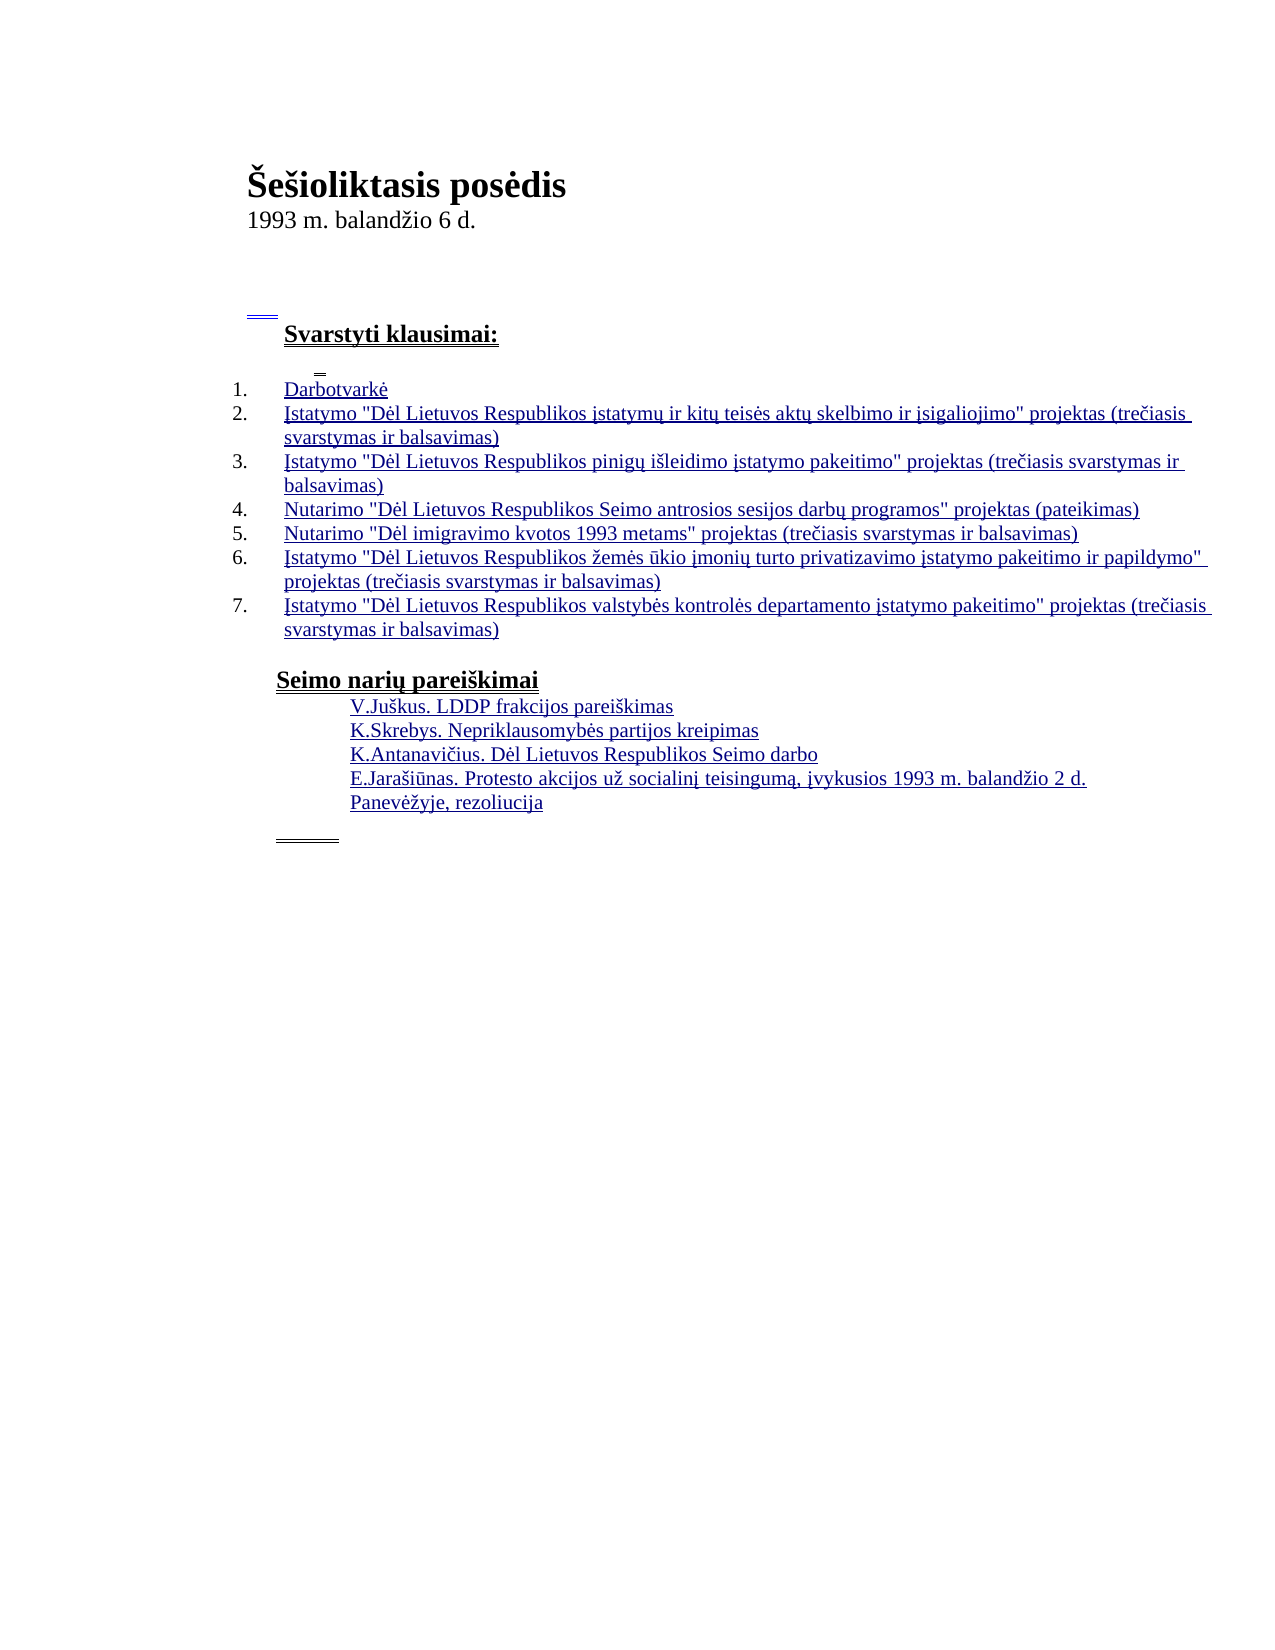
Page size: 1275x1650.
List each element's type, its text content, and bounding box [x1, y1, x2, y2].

text Šešioliktasis posėdis 1993 m. balandžio 6 d. [247, 162, 1087, 234]
table_cell [188, 377, 273, 401]
table_cell [188, 545, 273, 593]
table_cell Įstatymo "Dėl Lietuvos Respublikos žemės ūkio įmonių turto privatizavimo įstatymo pakeitimo ir papildymo" projektas (trečiasis svarstymas ir balsavimas) [273, 545, 1262, 593]
table_cell Nutarimo "Dėl imigravimo kvotos 1993 metams" projektas (trečiasis svarstymas ir balsavimas) [273, 521, 1262, 545]
table_cell Įstatymo "Dėl Lietuvos Respublikos valstybės kontrolės departamento įstatymo pakeitimo" projektas (trečiasis svarstymas ir balsavimas) [273, 593, 1262, 641]
table_cell Nutarimo "Dėl Lietuvos Respublikos Seimo antrosios sesijos darbų programos" projektas (pateikimas) [273, 497, 1262, 521]
table_header [188, 319, 273, 377]
table_cell [188, 521, 273, 545]
table_cell Darbotvarkė [273, 377, 1262, 401]
table_header Svarstyti klausimai: [273, 319, 1262, 377]
text K.Antanavičius. Dėl Lietuvos Respublikos Seimo darbo [350, 742, 1087, 766]
table_cell [188, 593, 273, 641]
table_cell [188, 497, 273, 521]
text Panevėžyje, rezoliucija [350, 788, 1087, 814]
text V.Juškus. LDDP frakcijos pareiškimas [350, 694, 1087, 718]
text K.Skrebys. Nepriklausomybės partijos kreipimas [350, 718, 1087, 742]
text E.Jarašiūnas. Protesto akcijos už socialinį teisingumą, įvykusios 1993 m. balandžio 2 d. [350, 766, 1087, 787]
table_cell [188, 401, 273, 449]
table_cell Įstatymo "Dėl Lietuvos Respublikos pinigų išleidimo įstatymo pakeitimo" projektas (trečiasis svarstymas ir balsavimas) [273, 449, 1262, 497]
table_cell [188, 449, 273, 497]
table_cell Įstatymo "Dėl Lietuvos Respublikos įstatymų ir kitų teisės aktų skelbimo ir įsigaliojimo" projektas (trečiasis svarstymas ir balsavimas) [273, 401, 1262, 449]
text Seimo narių pareiškimai [276, 665, 1087, 694]
